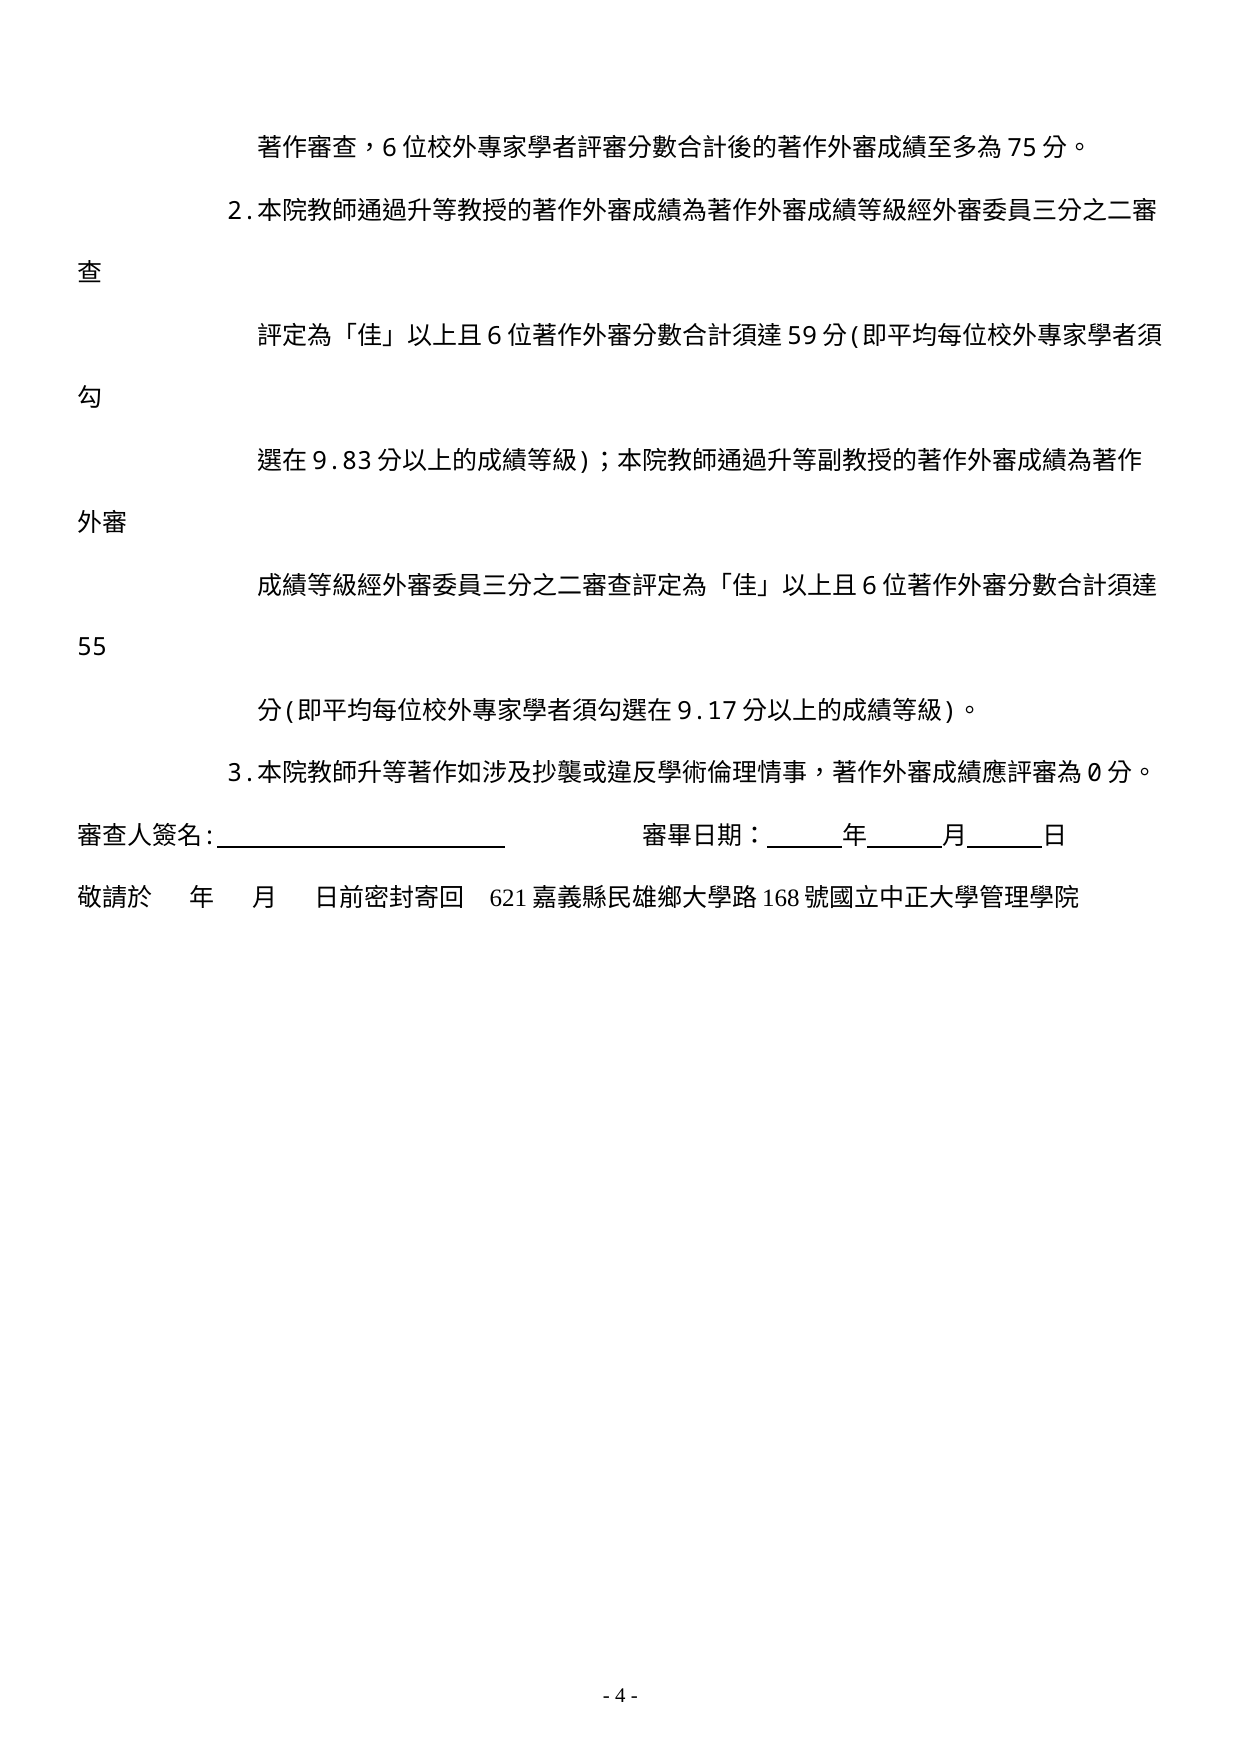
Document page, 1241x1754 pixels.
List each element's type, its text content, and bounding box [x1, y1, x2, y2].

text 敬請於 年 月 日前密封寄回 621嘉義縣民雄鄉大學路168號國立中正大學管理學院 [77, 854, 1163, 917]
text 分(即平均每位校外專家學者須勾選在9.17分以上的成績等級)。 [77, 667, 1163, 729]
text 2.本院教師通過升等教授的著作外審成績為著作外審成績等級經外審委員三分之二審查 [77, 167, 1163, 292]
text 審查人簽名: 審畢日期： 年 月 日 [77, 792, 1163, 854]
text 成績等級經外審委員三分之二審查評定為「佳」以上且6位著作外審分數合計須達55 [77, 542, 1163, 667]
text 選在9.83分以上的成績等級)；本院教師通過升等副教授的著作外審成績為著作外審 [77, 417, 1163, 542]
text 3.本院教師升等著作如涉及抄襲或違反學術倫理情事，著作外審成績應評審為0分。 [77, 729, 1163, 792]
text 評定為「佳」以上且6位著作外審分數合計須達59分(即平均每位校外專家學者須勾 [77, 292, 1163, 417]
text 著作審查，6位校外專家學者評審分數合計後的著作外審成績至多為75分。 [77, 104, 1163, 167]
